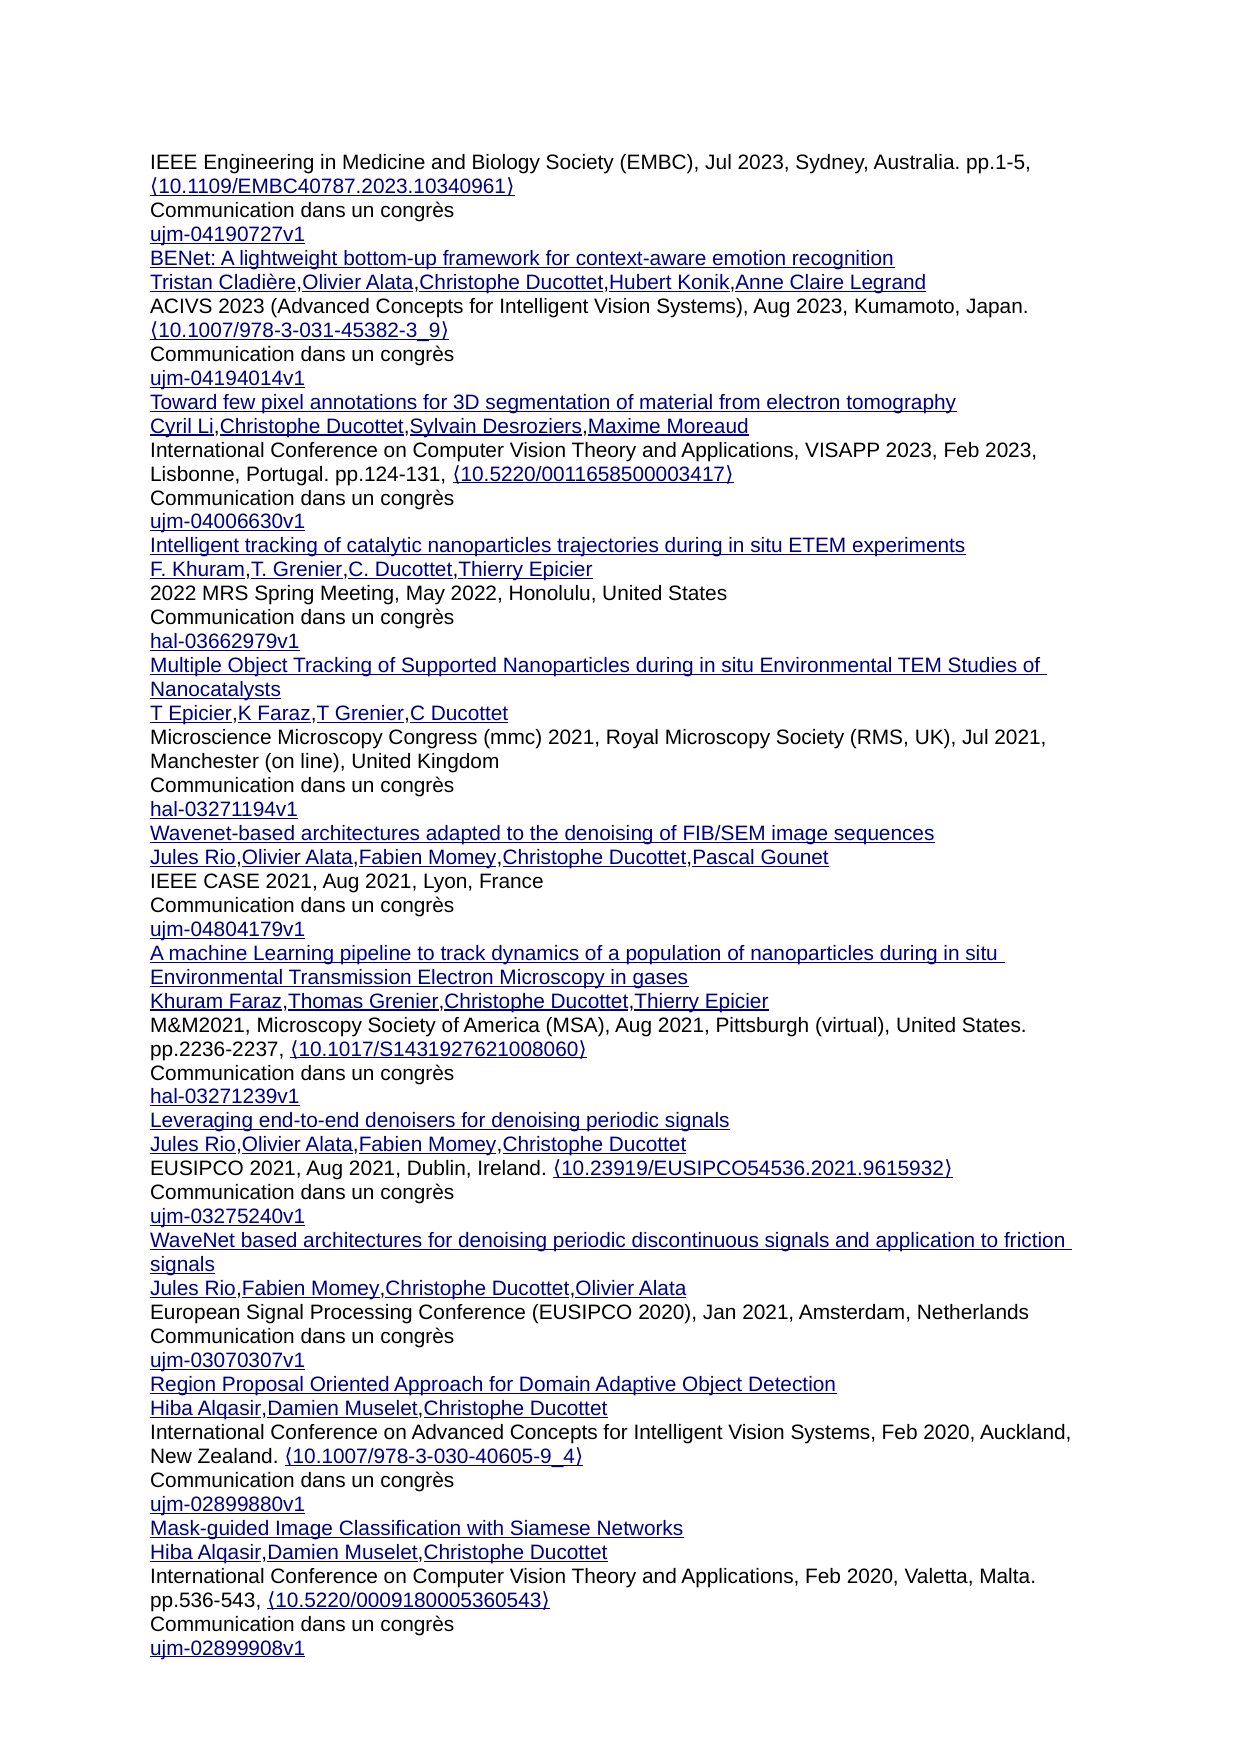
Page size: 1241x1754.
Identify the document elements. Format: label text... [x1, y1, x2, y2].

table_cell Toward few pixel annotations for 3D segmentation of material from electron tomography Cyril Li,Christophe Ducottet,Sylvain Desroziers,Maxime Moreaud International Conference on Computer Vision Theory and Applications, VISAPP 2023, Feb 2023, Lisbonne, Portugal. pp.124-131, ⟨10.5220/0011658500003417⟩ Communication dans un congrès ujm-04006630v1 [150, 390, 1090, 533]
table_cell Multiple Object Tracking of Supported Nanoparticles during in situ Environmental TEM Studies of Nanocatalysts T Epicier,K Faraz,T Grenier,C Ducottet Microscience Microscopy Congress (mmc) 2021, Royal Microscopy Society (RMS, UK), Jul 2021, Manchester (on line), United Kingdom Communication dans un congrès hal-03271194v1 [150, 653, 1090, 821]
table_cell Region Proposal Oriented Approach for Domain Adaptive Object Detection Hiba Alqasir,Damien Muselet,Christophe Ducottet International Conference on Advanced Concepts for Intelligent Vision Systems, Feb 2020, Auckland, New Zealand. ⟨10.1007/978-3-030-40605-9_4⟩ Communication dans un congrès ujm-02899880v1 [150, 1372, 1090, 1516]
table_cell BENet: A lightweight bottom-up framework for context-aware emotion recognition Tristan Cladière,Olivier Alata,Christophe Ducottet,Hubert Konik,Anne Claire Legrand ACIVS 2023 (Advanced Concepts for Intelligent Vision Systems), Aug 2023, Kumamoto, Japan. ⟨10.1007/978-3-031-45382-3_9⟩ Communication dans un congrès ujm-04194014v1 [150, 246, 1090, 389]
table_cell Intelligent tracking of catalytic nanoparticles trajectories during in situ ETEM experiments F. Khuram,T. Grenier,C. Ducottet,Thierry Epicier 2022 MRS Spring Meeting, May 2022, Honolulu, United States Communication dans un congrès hal-03662979v1 [150, 533, 1090, 653]
table_cell Leveraging end-to-end denoisers for denoising periodic signals Jules Rio,Olivier Alata,Fabien Momey,Christophe Ducottet EUSIPCO 2021, Aug 2021, Dublin, Ireland. ⟨10.23919/EUSIPCO54536.2021.9615932⟩ Communication dans un congrès ujm-03275240v1 [150, 1108, 1090, 1228]
table_cell Mask-guided Image Classification with Siamese Networks Hiba Alqasir,Damien Muselet,Christophe Ducottet International Conference on Computer Vision Theory and Applications, Feb 2020, Valetta, Malta. pp.536-543, ⟨10.5220/0009180005360543⟩ Communication dans un congrès ujm-02899908v1 [150, 1516, 1090, 1659]
table_cell IEEE Engineering in Medicine and Biology Society (EMBC), Jul 2023, Sydney, Australia. pp.1-5, ⟨10.1109/EMBC40787.2023.10340961⟩ Communication dans un congrès ujm-04190727v1 [150, 150, 1090, 246]
table_cell Wavenet-based architectures adapted to the denoising of FIB/SEM image sequences Jules Rio,Olivier Alata,Fabien Momey,Christophe Ducottet,Pascal Gounet IEEE CASE 2021, Aug 2021, Lyon, France Communication dans un congrès ujm-04804179v1 [150, 821, 1090, 941]
table_cell WaveNet based architectures for denoising periodic discontinuous signals and application to friction signals Jules Rio,Fabien Momey,Christophe Ducottet,Olivier Alata European Signal Processing Conference (EUSIPCO 2020), Jan 2021, Amsterdam, Netherlands Communication dans un congrès ujm-03070307v1 [150, 1228, 1090, 1372]
table_cell A machine Learning pipeline to track dynamics of a population of nanoparticles during in situ Environmental Transmission Electron Microscopy in gases Khuram Faraz,Thomas Grenier,Christophe Ducottet,Thierry Epicier M&M2021, Microscopy Society of America (MSA), Aug 2021, Pittsburgh (virtual), United States. pp.2236-2237, ⟨10.1017/S1431927621008060⟩ Communication dans un congrès hal-03271239v1 [150, 941, 1090, 1108]
